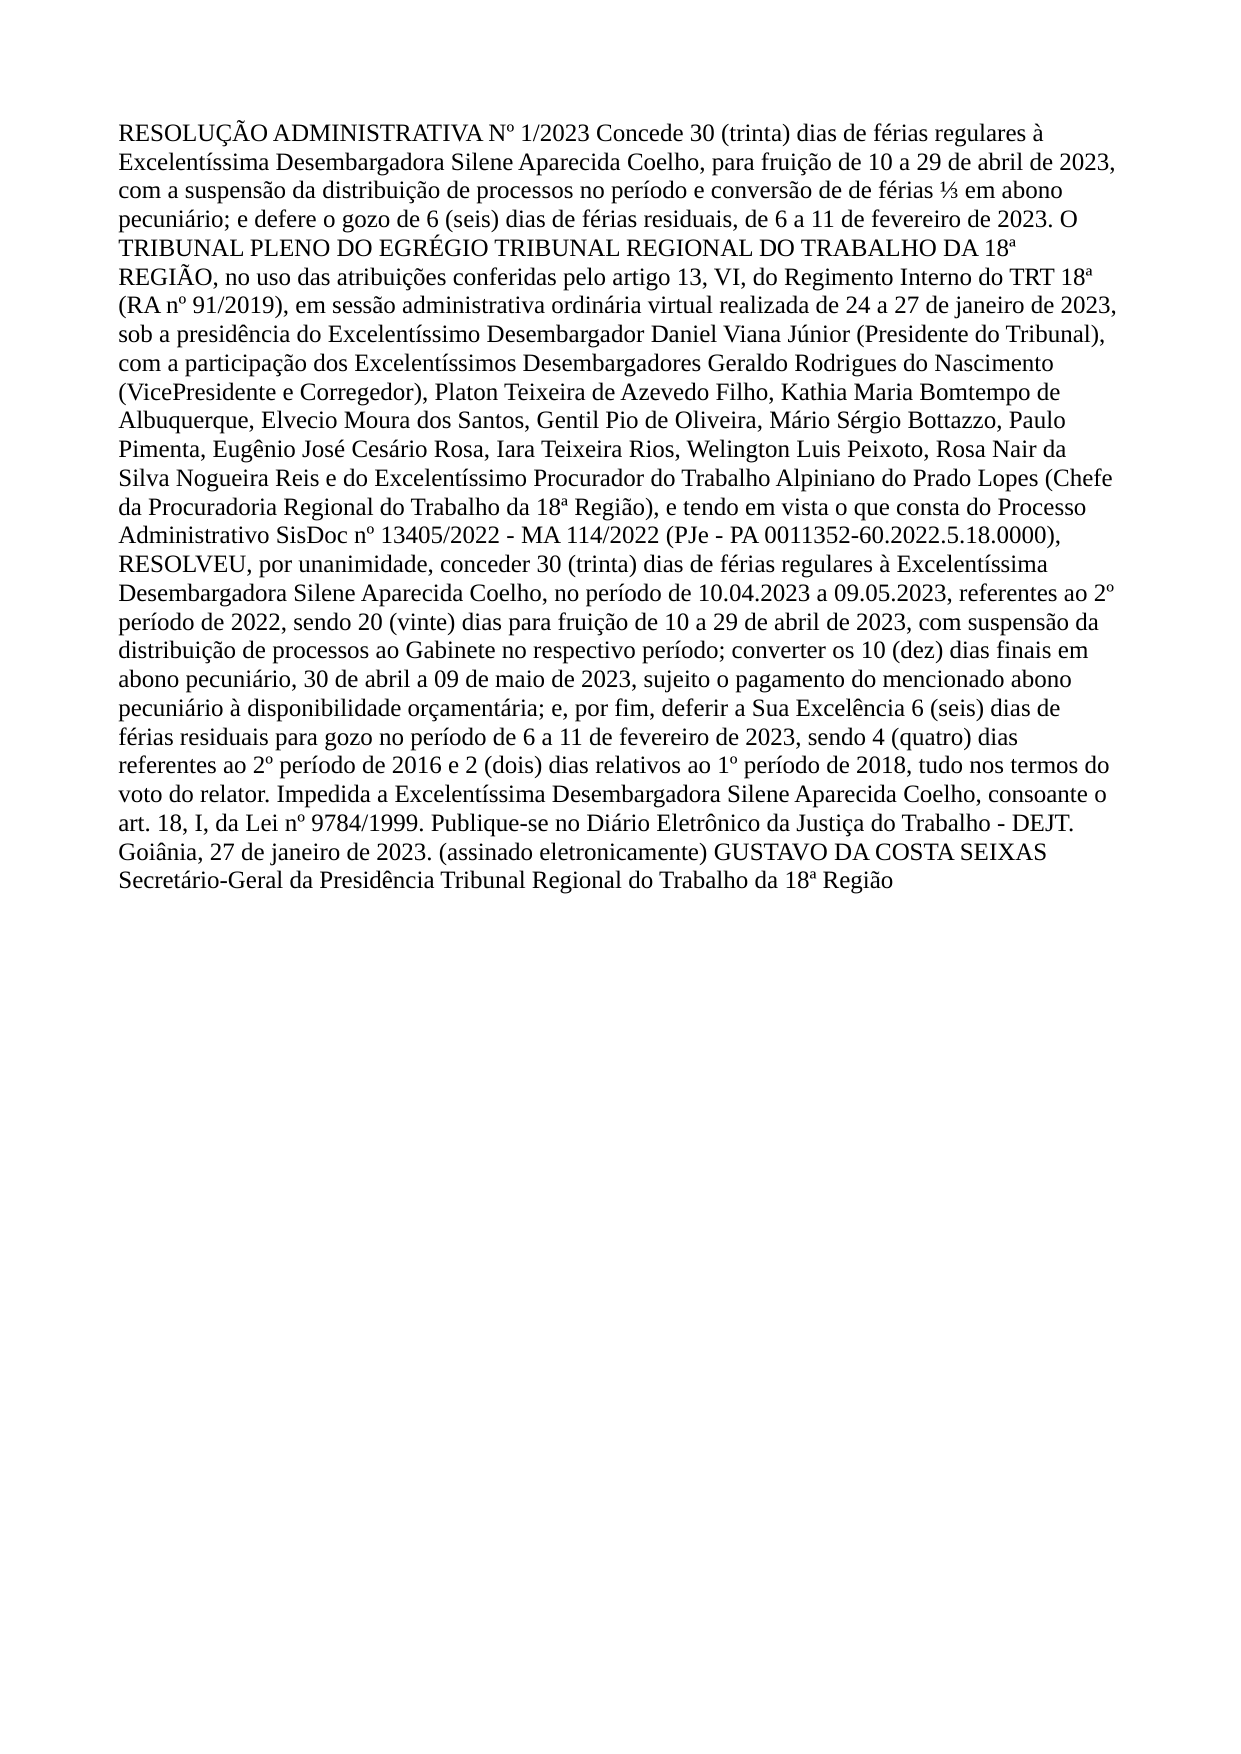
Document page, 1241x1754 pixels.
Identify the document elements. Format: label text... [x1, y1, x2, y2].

text RESOLUÇÃO ADMINISTRATIVA Nº 1/2023 Concede 30 (trinta) dias de férias regulares à Excelentíssima Desembargadora Silene Aparecida Coelho, para fruição de 10 a 29 de abril de 2023, com a suspensão da distribuição de processos no período e conversão de de férias ⅓ em abono pecuniário; e defere o gozo de 6 (seis) dias de férias residuais, de 6 a 11 de fevereiro de 2023. O TRIBUNAL PLENO DO EGRÉGIO TRIBUNAL REGIONAL DO TRABALHO DA 18ª REGIÃO, no uso das atribuições conferidas pelo artigo 13, VI, do Regimento Interno do TRT 18ª (RA nº 91/2019), em sessão administrativa ordinária virtual realizada de 24 a 27 de janeiro de 2023, sob a presidência do Excelentíssimo Desembargador Daniel Viana Júnior (Presidente do Tribunal), com a participação dos Excelentíssimos Desembargadores Geraldo Rodrigues do Nascimento (VicePresidente e Corregedor), Platon Teixeira de Azevedo Filho, Kathia Maria Bomtempo de Albuquerque, Elvecio Moura dos Santos, Gentil Pio de Oliveira, Mário Sérgio Bottazzo, Paulo Pimenta, Eugênio José Cesário Rosa, Iara Teixeira Rios, Welington Luis Peixoto, Rosa Nair da Silva Nogueira Reis e do Excelentíssimo Procurador do Trabalho Alpiniano do Prado Lopes (Chefe da Procuradoria Regional do Trabalho da 18ª Região), e tendo em vista o que consta do Processo Administrativo SisDoc nº 13405/2022 - MA 114/2022 (PJe - PA 0011352-60.2022.5.18.0000), RESOLVEU, por unanimidade, conceder 30 (trinta) dias de férias regulares à Excelentíssima Desembargadora Silene Aparecida Coelho, no período de 10.04.2023 a 09.05.2023, referentes ao 2º período de 2022, sendo 20 (vinte) dias para fruição de 10 a 29 de abril de 2023, com suspensão da distribuição de processos ao Gabinete no respectivo período; converter os 10 (dez) dias finais em abono pecuniário, 30 de abril a 09 de maio de 2023, sujeito o pagamento do mencionado abono pecuniário à disponibilidade orçamentária; e, por fim, deferir a Sua Excelência 6 (seis) dias de férias residuais para gozo no período de 6 a 11 de fevereiro de 2023, sendo 4 (quatro) dias referentes ao 2º período de 2016 e 2 (dois) dias relativos ao 1º período de 2018, tudo nos termos do voto do relator. Impedida a Excelentíssima Desembargadora Silene Aparecida Coelho, consoante o art. 18, I, da Lei nº 9784/1999. Publique-se no Diário Eletrônico da Justiça do Trabalho - DEJT. Goiânia, 27 de janeiro de 2023. (assinado eletronicamente) GUSTAVO DA COSTA SEIXAS Secretário-Geral da Presidência Tribunal Regional do Trabalho da 18ª Região [118, 118, 1122, 894]
